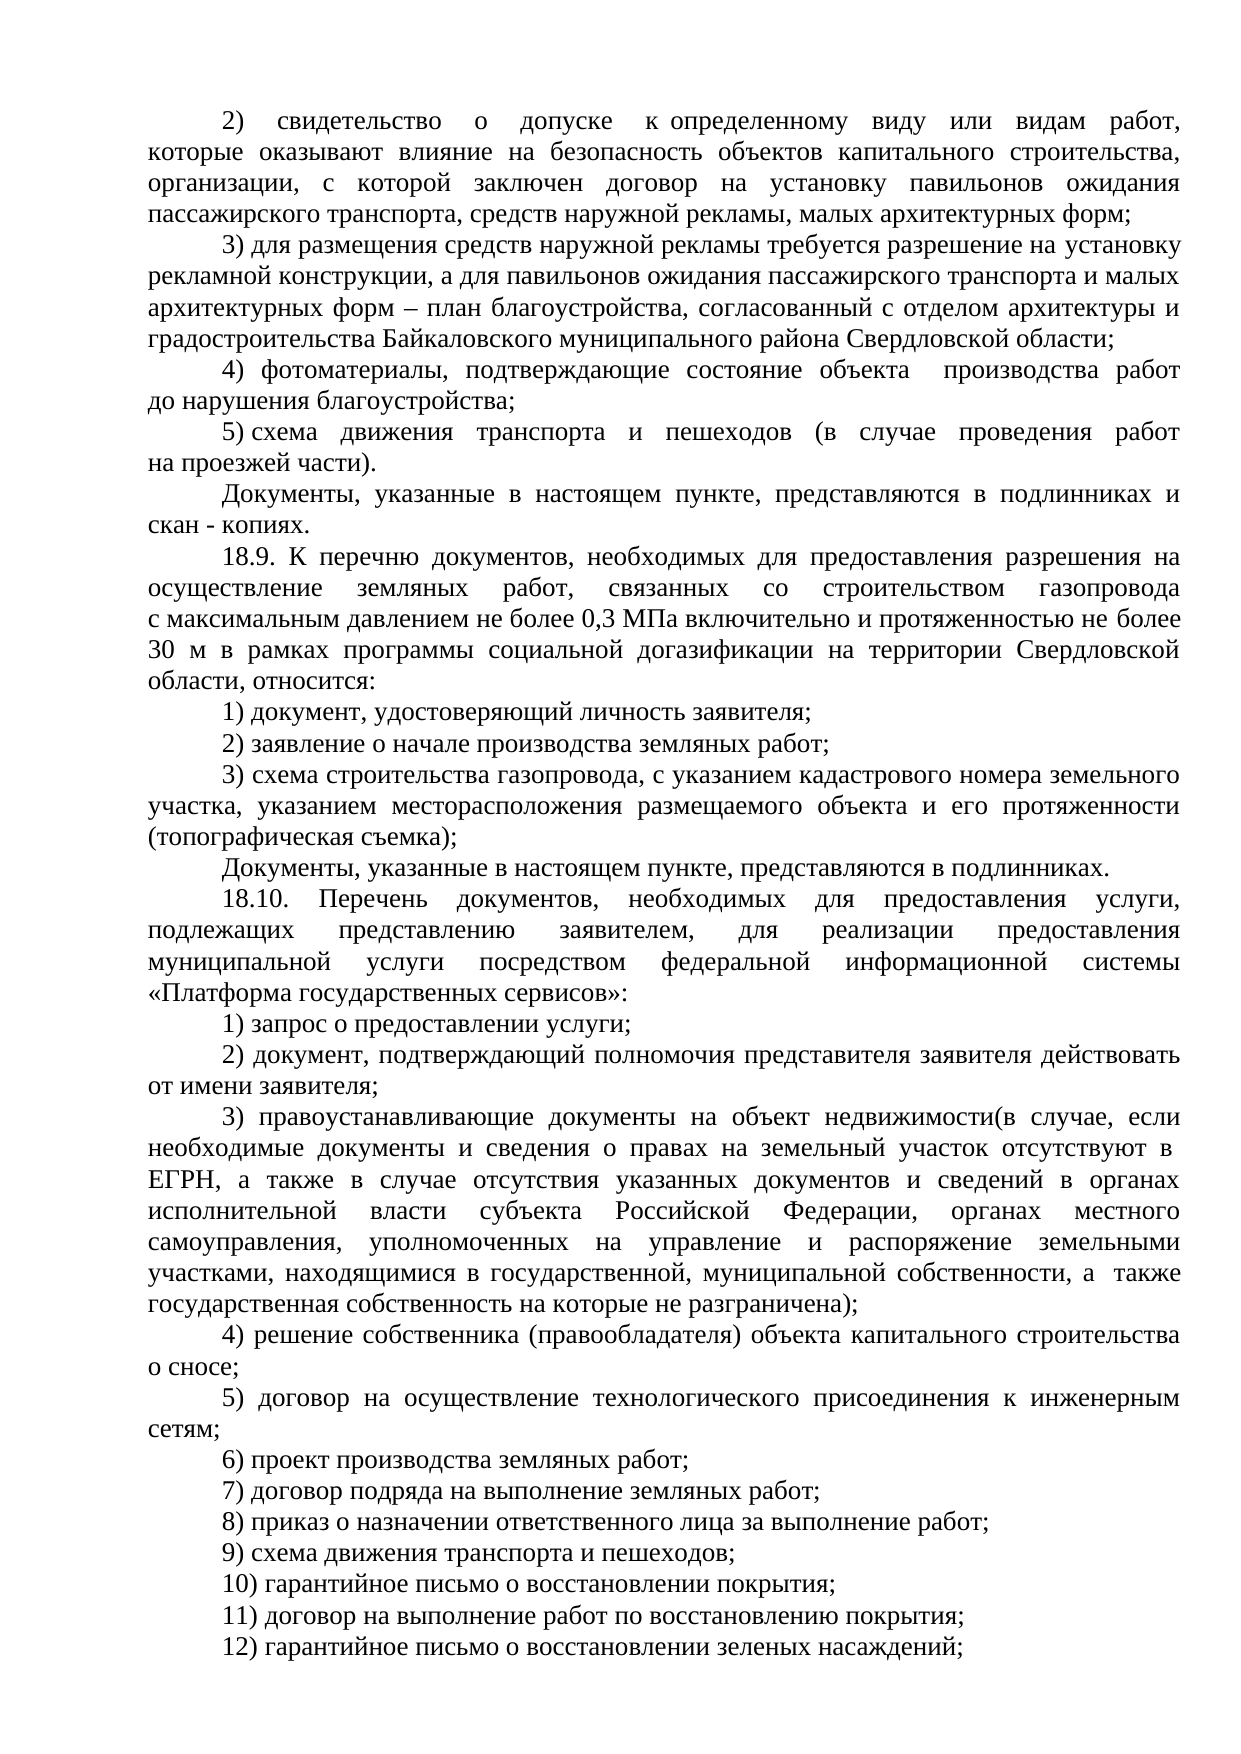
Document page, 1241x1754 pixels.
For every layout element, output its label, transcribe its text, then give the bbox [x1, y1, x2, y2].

text 4) фотоматериалы, подтверждающие состояние объекта производства работ до нарушения благоустройства; [148, 353, 1181, 415]
text 2) документ, подтверждающий полномочия представителя заявителя действовать от имени заявителя; [148, 1038, 1181, 1100]
text Документы, указанные в настоящем пункте, представляются в подлинниках и скан - копиях. [148, 477, 1181, 540]
text 3) для размещения средств наружной рекламы требуется разрешение на установку рекламной конструкции, а для павильонов ожидания пассажирского транспорта и малых архитектурных форм – план благоустройства, согласованный с отделом архитектуры и градостроительства Байкаловского муниципального района Свердловской области; [148, 228, 1181, 353]
text 10) гарантийное письмо о восстановлении покрытия; [148, 1568, 1181, 1599]
text Документы, указанные в настоящем пункте, представляются в подлинниках. [148, 851, 1181, 882]
text 1) документ, удостоверяющий личность заявителя; [148, 696, 1181, 727]
text 2) заявление о начале производства земляных работ; [148, 727, 1181, 758]
text 1) запрос о предоставлении услуги; [148, 1007, 1181, 1038]
text 11) договор на выполнение работ по восстановлению покрытия; [148, 1599, 1181, 1630]
text 8) приказ о назначении ответственного лица за выполнение работ; [148, 1505, 1181, 1536]
text 7) договор подряда на выполнение земляных работ; [148, 1474, 1181, 1505]
text 3) правоустанавливающие документы на объект недвижимости(в случае, если необходимые документы и сведения о правах на земельный участок отсутствуют в ЕГРН, а также в случае отсутствия указанных документов и сведений в органах исполнительной власти субъекта Российской Федерации, органах местного самоуправления, уполномоченных на управление и распоряжение земельными участками, находящимися в государственной, муниципальной собственности, а также государственная собственность на которые не разграничена); [148, 1100, 1181, 1318]
text 12) гарантийное письмо о восстановлении зеленых насаждений; [148, 1630, 1181, 1661]
text 3) схема строительства газопровода, с указанием кадастрового номера земельного участка, указанием месторасположения размещаемого объекта и его протяженности (топографическая съемка); [148, 758, 1181, 851]
text 4) решение собственника (правообладателя) объекта капитального строительства о сносе; [148, 1318, 1181, 1381]
text 18.9. К перечню документов, необходимых для предоставления разрешения на осуществление земляных работ, связанных со строительством газопровода с максимальным давлением не более 0,3 МПа включительно и протяженностью не более 30 м в рамках программы социальной догазификации на территории Свердловской области, относится: [148, 540, 1181, 696]
text 5) схема движения транспорта и пешеходов (в случае проведения работ на проезжей части). [148, 415, 1181, 477]
text 9) схема движения транспорта и пешеходов; [148, 1536, 1181, 1568]
text 2) свидетельство о допуске к определенному виду или видам работ, которые оказывают влияние на безопасность объектов капитального строительства, организации, с которой заключен договор на установку павильонов ожидания пассажирского транспорта, средств наружной рекламы, малых архитектурных форм; [148, 104, 1181, 228]
text 6) проект производства земляных работ; [148, 1443, 1181, 1474]
text 5) договор на осуществление технологического присоединения к инженерным сетям; [148, 1381, 1181, 1443]
text 18.10. Перечень документов, необходимых для предоставления услуги, подлежащих представлению заявителем, для реализации предоставления муниципальной услуги посредством федеральной информационной системы «Платформа государственных сервисов»: [148, 882, 1181, 1007]
